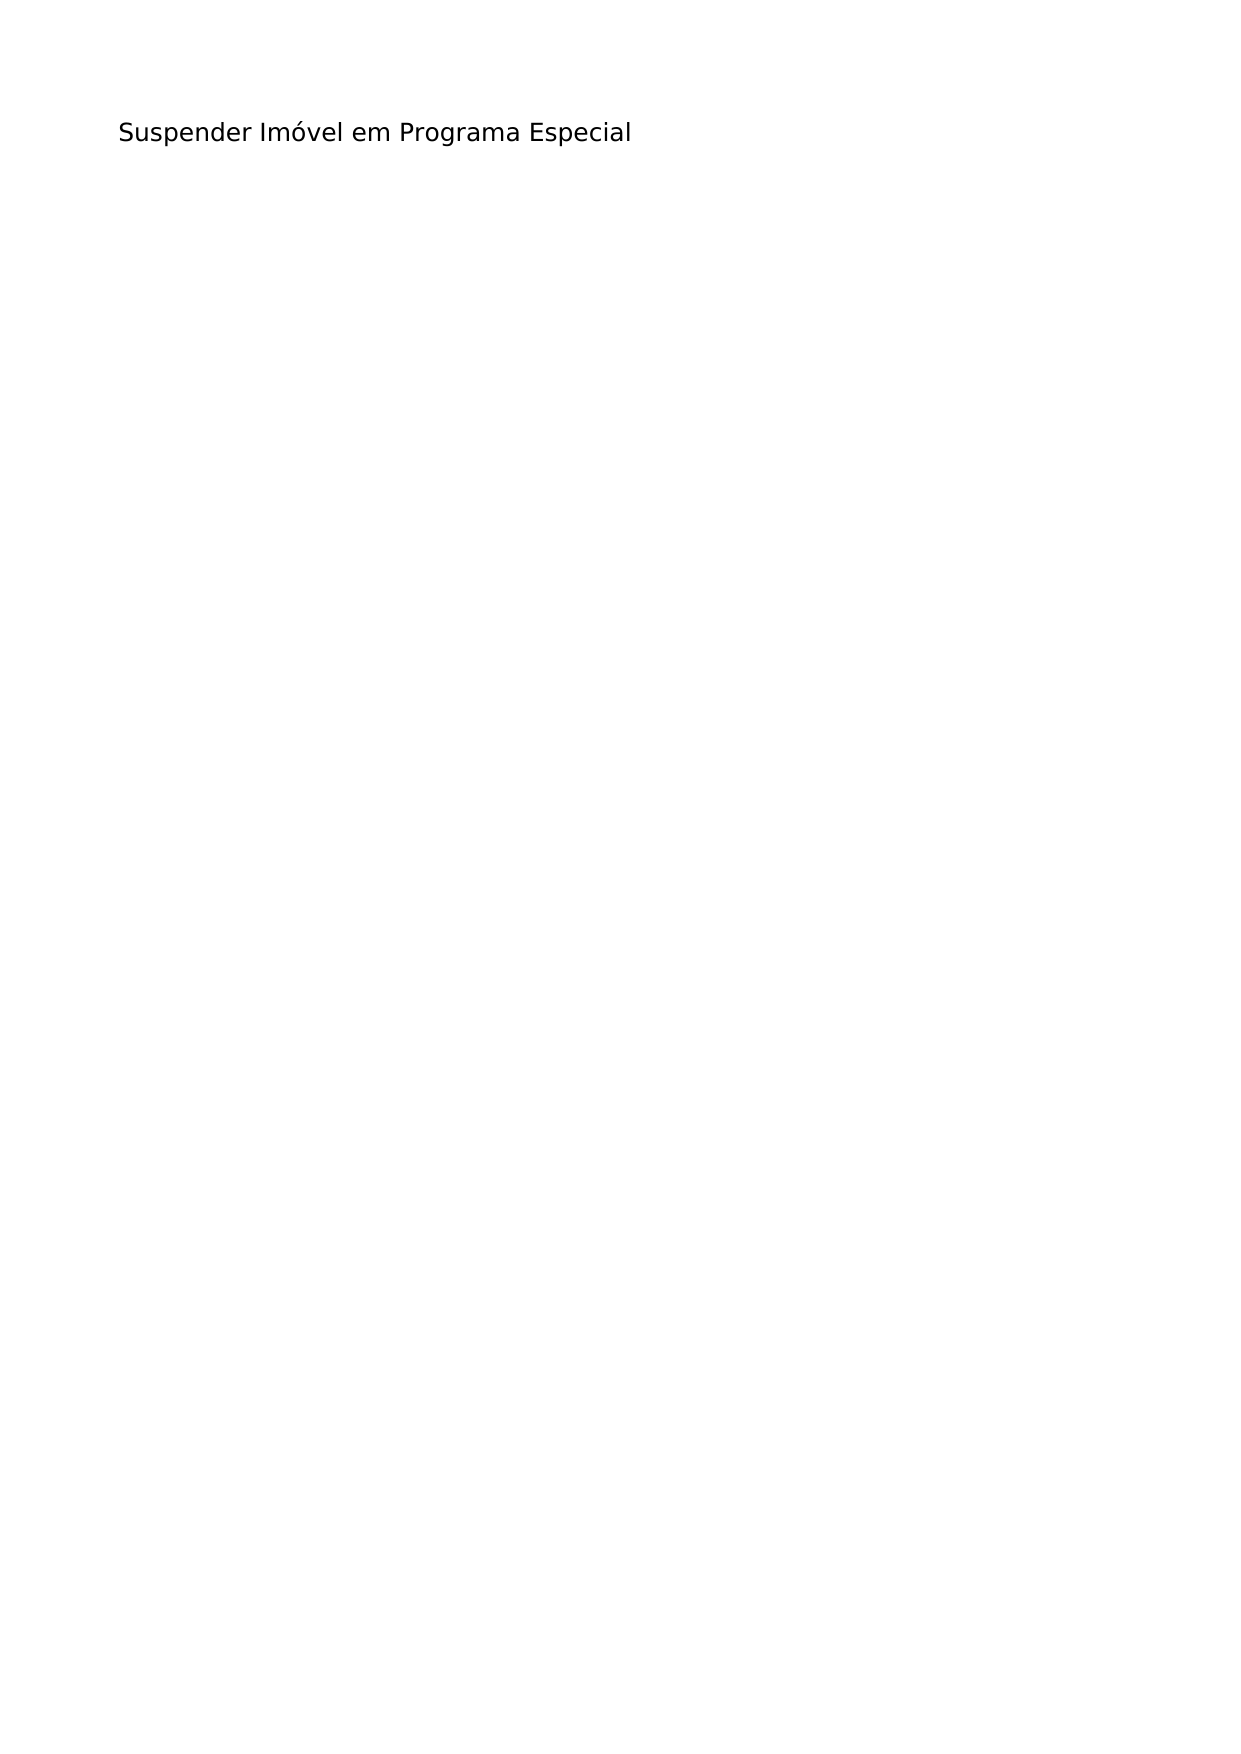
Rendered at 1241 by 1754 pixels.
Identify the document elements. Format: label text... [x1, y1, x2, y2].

text Suspender Imóvel em Programa Especial [118, 118, 1122, 147]
